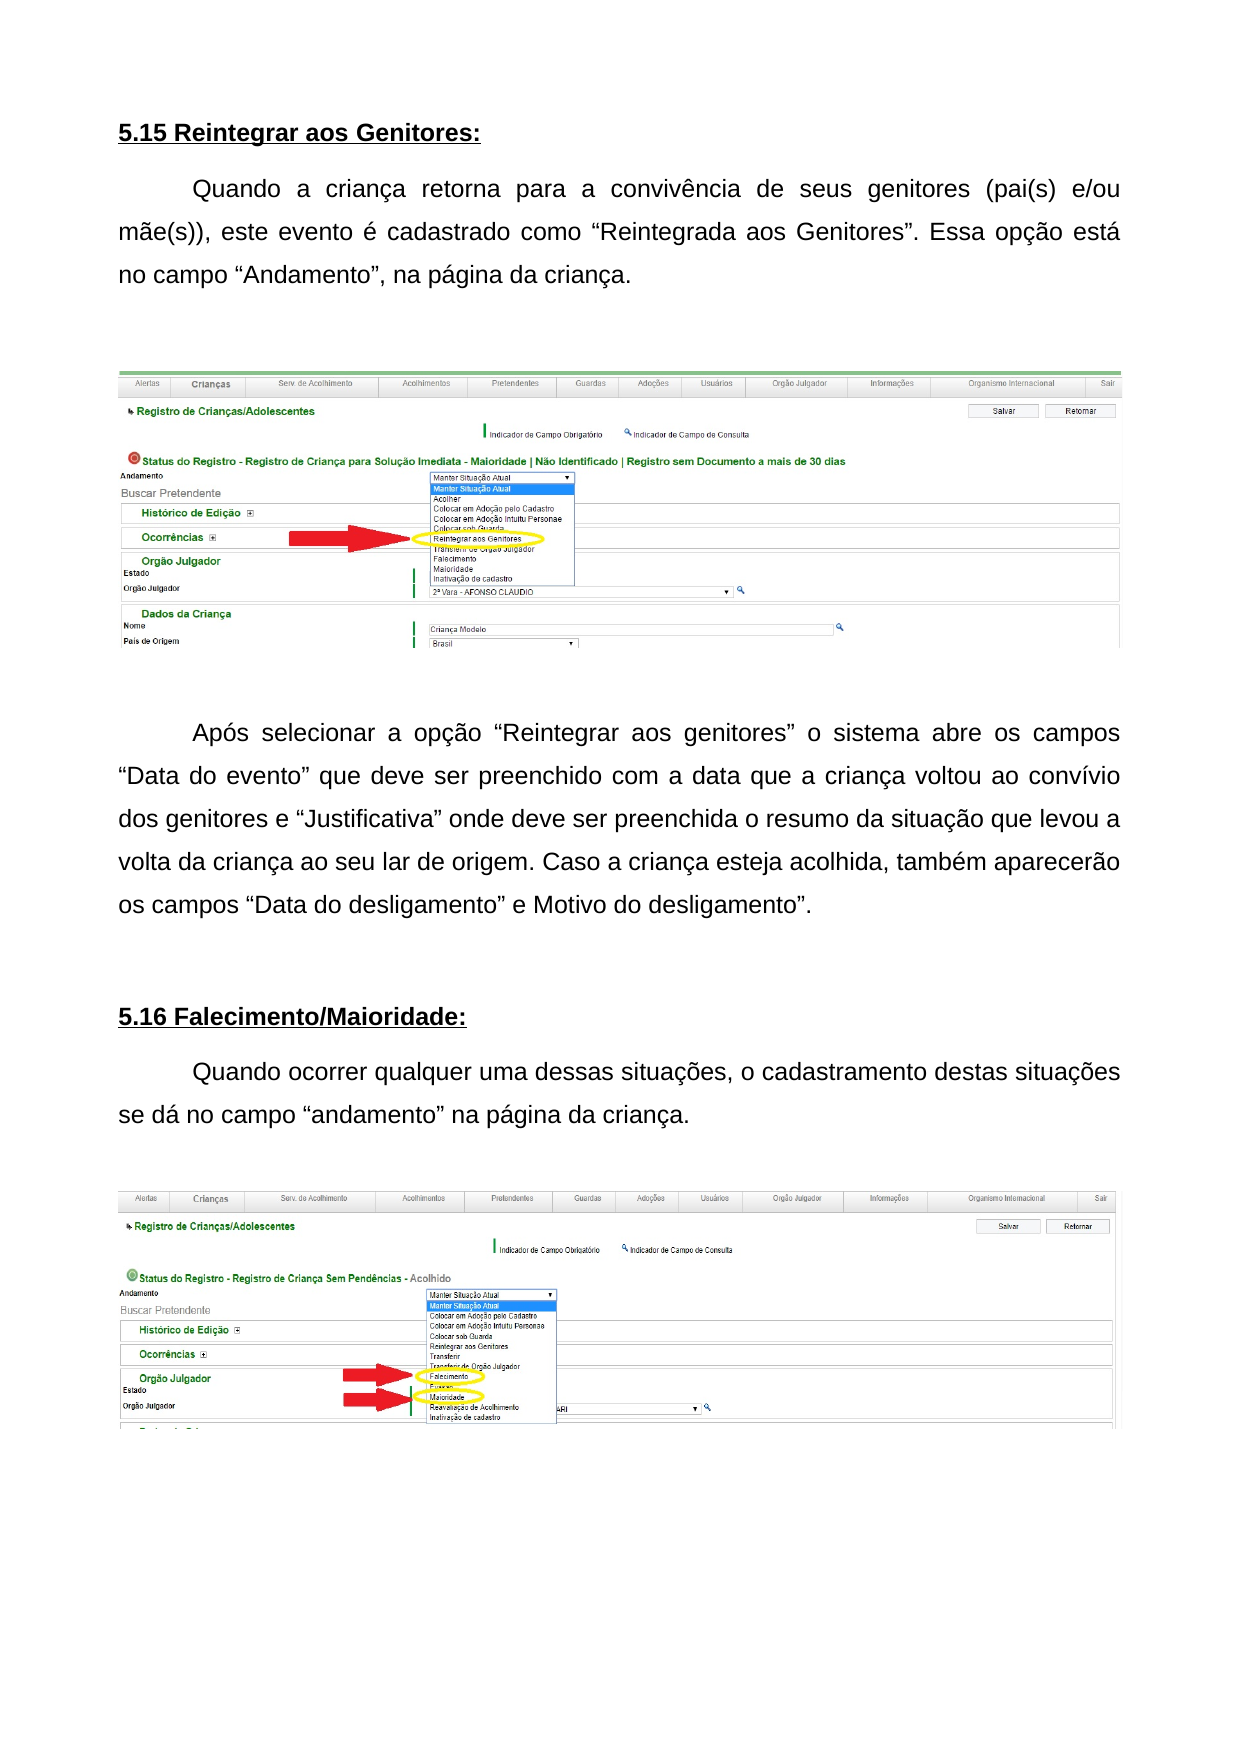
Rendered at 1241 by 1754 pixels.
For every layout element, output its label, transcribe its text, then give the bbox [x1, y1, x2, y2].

text 5.15 Reintegrar aos Genitores: [118, 118, 1122, 147]
picture [118, 371, 1123, 648]
text Após selecionar a opção “Reintegrar aos genitores” o sistema abre os campos “Data do evento” que deve ser preenchido com a data que a criança voltou ao convívio dos genitores e “Justificativa” onde deve ser preenchida o resumo da situação que levou a volta da criança ao seu lar de origem. Caso a criança esteja acolhida, também aparecerão os campos “Data do desligamento” e Motivo do desligamento”. [118, 718, 1122, 919]
picture [118, 1191, 1123, 1429]
text Quando ocorrer qualquer uma dessas situações, o cadastramento destas situações se dá no campo “andamento” na página da criança. [118, 1057, 1122, 1129]
text 5.16 Falecimento/Maioridade: [118, 1002, 1122, 1031]
text Quando a criança retorna para a convivência de seus genitores (pai(s) e/ou mãe(s)), este evento é cadastrado como “Reintegrada aos Genitores”. Essa opção está no campo “Andamento”, na página da criança. [118, 174, 1122, 289]
